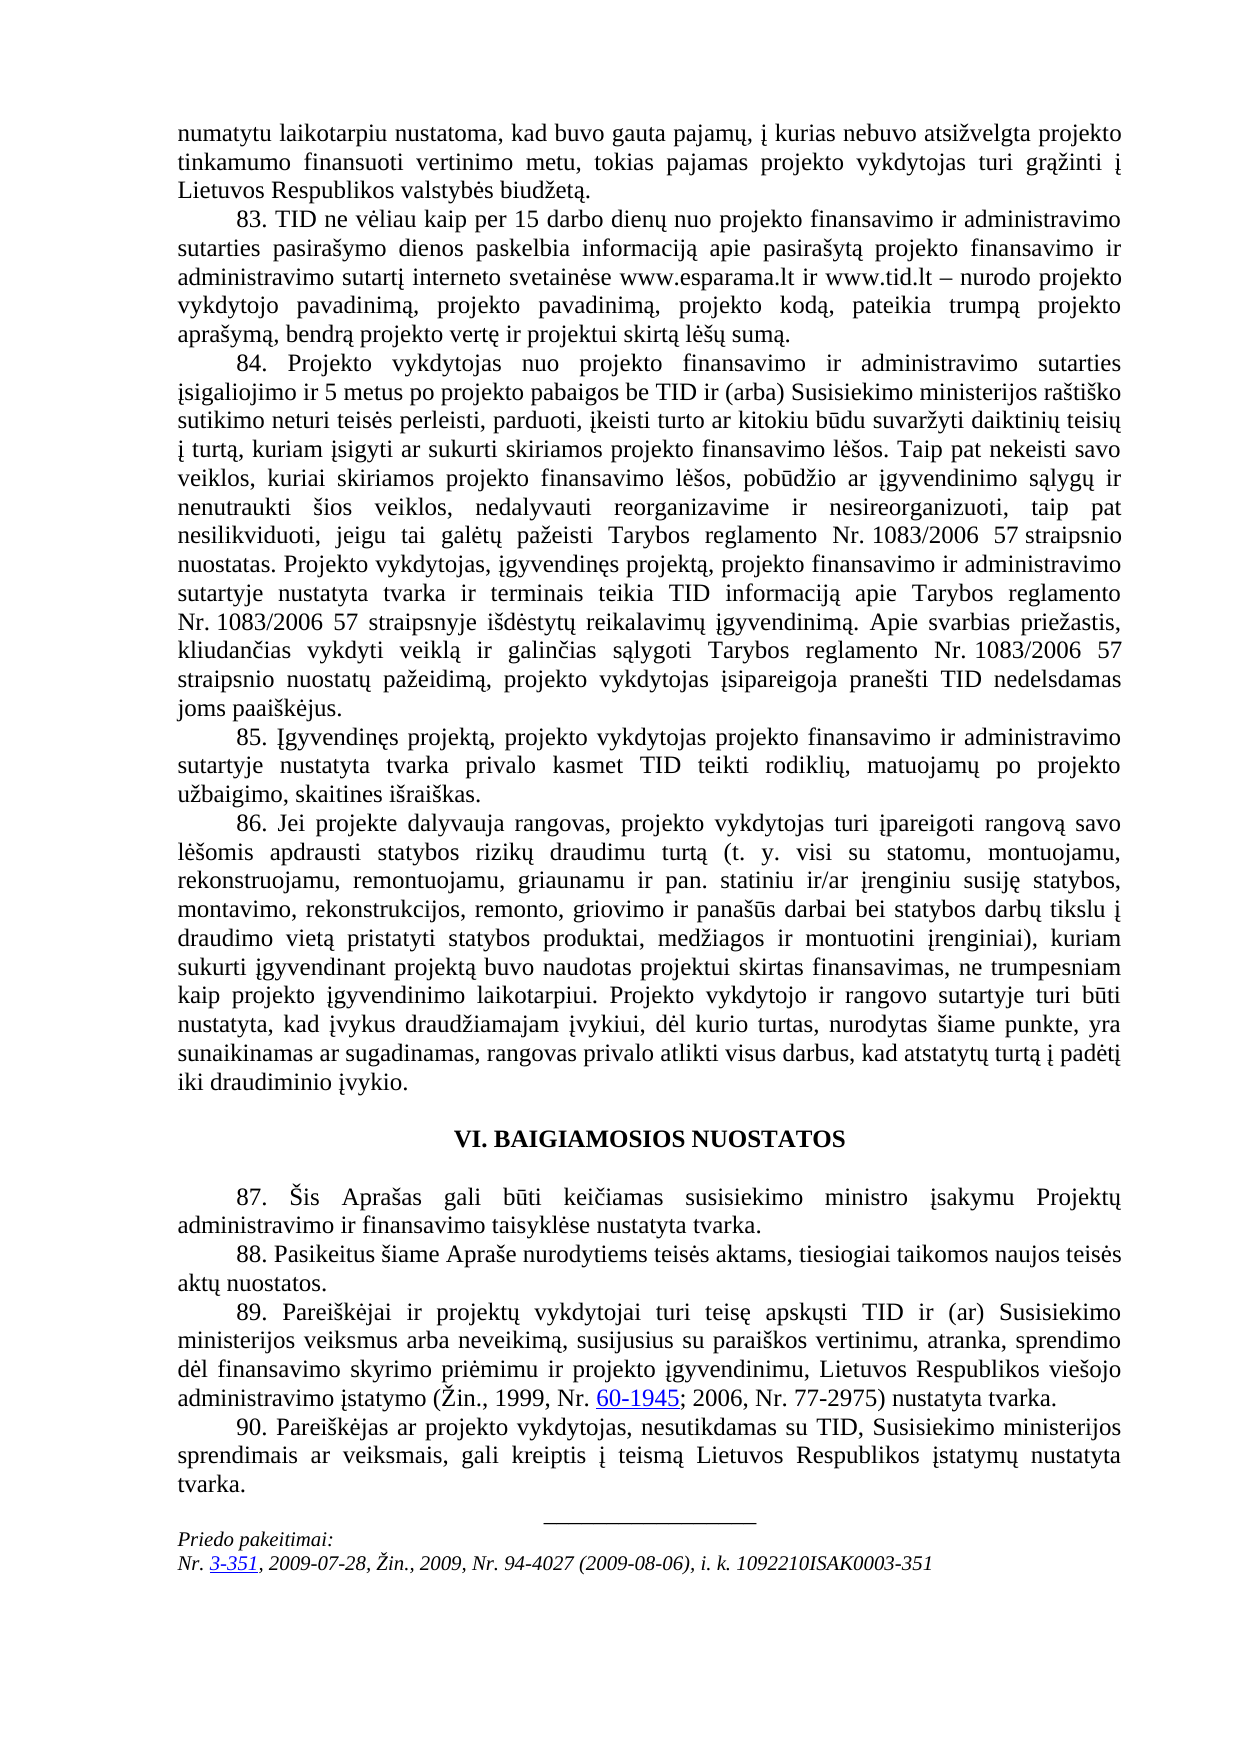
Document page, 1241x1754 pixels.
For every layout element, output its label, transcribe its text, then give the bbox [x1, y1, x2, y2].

text VI. BAIGIAMOSIOS NUOSTATOS [177, 1124, 1122, 1153]
text 88. Pasikeitus šiame Apraše nurodytiems teisės aktams, tiesiogiai taikomos naujos teisės aktų nuostatos. [177, 1239, 1122, 1297]
text 90. Pareiškėjas ar projekto vykdytojas, nesutikdamas su TID, Susisiekimo ministerijos sprendimais ar veiksmais, gali kreiptis į teismą Lietuvos Respublikos įstatymų nustatyta tvarka. [177, 1412, 1122, 1498]
text _________________ [177, 1498, 1122, 1527]
text 85. Įgyvendinęs projektą, projekto vykdytojas projekto finansavimo ir administravimo sutartyje nustatyta tvarka privalo kasmet TID teikti rodiklių, matuojamų po projekto užbaigimo, skaitines išraiškas. [177, 722, 1122, 808]
text numatytu laikotarpiu nustatoma, kad buvo gauta pajamų, į kurias nebuvo atsižvelgta projekto tinkamumo finansuoti vertinimo metu, tokias pajamas projekto vykdytojas turi grąžinti į Lietuvos Respublikos valstybės biudžetą. [177, 118, 1122, 204]
text 89. Pareiškėjai ir projektų vykdytojai turi teisę apskųsti TID ir (ar) Susisiekimo ministerijos veiksmus arba neveikimą, susijusius su paraiškos vertinimu, atranka, sprendimo dėl finansavimo skyrimo priėmimu ir projekto įgyvendinimu, Lietuvos Respublikos viešojo administravimo įstatymo (Žin., 1999, Nr. 60-1945; 2006, Nr. 77-2975) nustatyta tvarka. [177, 1297, 1122, 1412]
text 86. Jei projekte dalyvauja rangovas, projekto vykdytojas turi įpareigoti rangovą savo lėšomis apdrausti statybos rizikų draudimu turtą (t. y. visi su statomu, montuojamu, rekonstruojamu, remontuojamu, griaunamu ir pan. statiniu ir/ar įrenginiu susiję statybos, montavimo, rekonstrukcijos, remonto, griovimo ir panašūs darbai bei statybos darbų tikslu į draudimo vietą pristatyti statybos produktai, medžiagos ir montuotini įrenginiai), kuriam sukurti įgyvendinant projektą buvo naudotas projektui skirtas finansavimas, ne trumpesniam kaip projekto įgyvendinimo laikotarpiui. Projekto vykdytojo ir rangovo sutartyje turi būti nustatyta, kad įvykus draudžiamajam įvykiui, dėl kurio turtas, nurodytas šiame punkte, yra sunaikinamas ar sugadinamas, rangovas privalo atlikti visus darbus, kad atstatytų turtą į padėtį iki draudiminio įvykio. [177, 808, 1122, 1096]
text 87. Šis Aprašas gali būti keičiamas susisiekimo ministro įsakymu Projektų administravimo ir finansavimo taisyklėse nustatyta tvarka. [177, 1182, 1122, 1239]
text 84. Projekto vykdytojas nuo projekto finansavimo ir administravimo sutarties įsigaliojimo ir 5 metus po projekto pabaigos be TID ir (arba) Susisiekimo ministerijos raštiško sutikimo neturi teisės perleisti, parduoti, įkeisti turto ar kitokiu būdu suvaržyti daiktinių teisių į turtą, kuriam įsigyti ar sukurti skiriamos projekto finansavimo lėšos. Taip pat nekeisti savo veiklos, kuriai skiriamos projekto finansavimo lėšos, pobūdžio ar įgyvendinimo sąlygų ir nenutraukti šios veiklos, nedalyvauti reorganizavime ir nesireorganizuoti, taip pat nesilikviduoti, jeigu tai galėtų pažeisti Tarybos reglamento Nr. 1083/2006 57 straipsnio nuostatas. Projekto vykdytojas, įgyvendinęs projektą, projekto finansavimo ir administravimo sutartyje nustatyta tvarka ir terminais teikia TID informaciją apie Tarybos reglamento Nr. 1083/2006 57 straipsnyje išdėstytų reikalavimų įgyvendinimą. Apie svarbias priežastis, kliudančias vykdyti veiklą ir galinčias sąlygoti Tarybos reglamento Nr. 1083/2006 57 straipsnio nuostatų pažeidimą, projekto vykdytojas įsipareigoja pranešti TID nedelsdamas joms paaiškėjus. [177, 348, 1122, 722]
text 83. TID ne vėliau kaip per 15 darbo dienų nuo projekto finansavimo ir administravimo sutarties pasirašymo dienos paskelbia informaciją apie pasirašytą projekto finansavimo ir administravimo sutartį interneto svetainėse www.esparama.lt ir www.tid.lt – nurodo projekto vykdytojo pavadinimą, projekto pavadinimą, projekto kodą, pateikia trumpą projekto aprašymą, bendrą projekto vertę ir projektui skirtą lėšų sumą. [177, 204, 1122, 348]
text Nr. 3-351, 2009-07-28, Žin., 2009, Nr. 94-4027 (2009-08-06), i. k. 1092210ISAK0003-351 [177, 1551, 1122, 1575]
text Priedo pakeitimai: [177, 1527, 1122, 1551]
